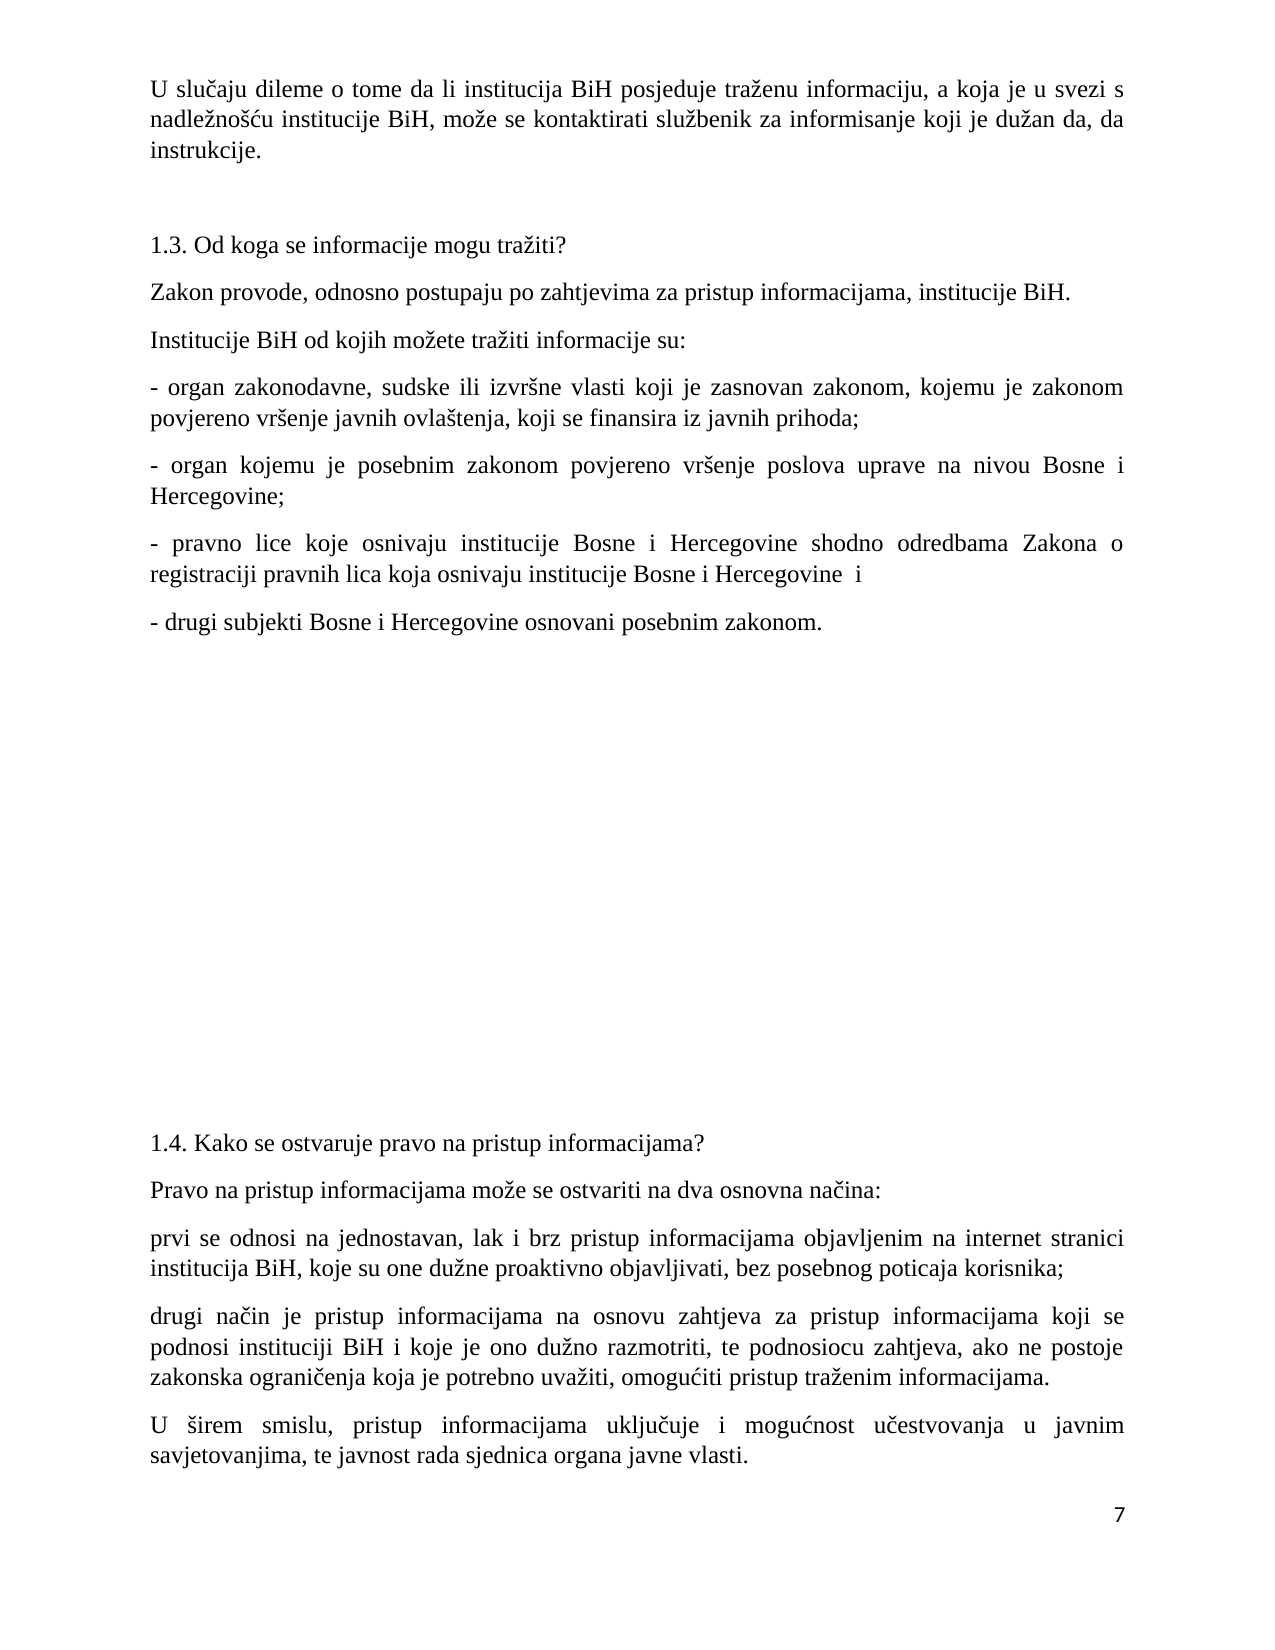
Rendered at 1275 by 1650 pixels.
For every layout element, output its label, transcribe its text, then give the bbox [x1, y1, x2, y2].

text - pravno lice koje osnivaju institucije Bosne i Hercegovine shodno odredbama Zakona o registraciji pravnih lica koja osnivaju institucije Bosne i Hercegovine i [150, 528, 1125, 588]
text Zakon provode, odnosno postupaju po zahtjevima za pristup informacijama, institucije BiH. [150, 277, 1125, 306]
text Pravo na pristup informacijama može se ostvariti na dva osnovna načina: [150, 1175, 1125, 1204]
text 1.3. Od koga se informacije mogu tražiti? [150, 230, 1125, 259]
text - organ kojemu je posebnim zakonom povjereno vršenje poslova uprave na nivou Bosne i Hercegovine; [150, 450, 1125, 510]
text Institucije BiH od kojih možete tražiti informacije su: [150, 325, 1125, 353]
text U slučaju dileme o tome da li institucija BiH posjeduje traženu informaciju, a koja je u svezi s nadležnošću institucije BiH, može se kontaktirati službenik za informisanje koji je dužan da, da instrukcije. [150, 74, 1125, 164]
text - drugi subjekti Bosne i Hercegovine osnovani posebnim zakonom. [150, 607, 1125, 635]
text U širem smislu, pristup informacijama uključuje i mogućnost učestvovanja u javnim savjetovanjima, te javnost rada sjednica organa javne vlasti. [150, 1410, 1125, 1469]
text prvi se odnosi na jednostavan, lak i brz pristup informacijama objavljenim na internet stranici institucija BiH, koje su one dužne proaktivno objavljivati, bez posebnog poticaja korisnika; [150, 1223, 1125, 1282]
text 1.4. Kako se ostvaruje pravo na pristup informacijama? [150, 1128, 1125, 1157]
text - organ zakonodavne, sudske ili izvršne vlasti koji je zasnovan zakonom, kojemu je zakonom povjereno vršenje javnih ovlaštenja, koji se finansira iz javnih prihoda; [150, 372, 1125, 432]
text drugi način je pristup informacijama na osnovu zahtjeva za pristup informacijama koji se podnosi instituciji BiH i koje je ono dužno razmotriti, te podnosiocu zahtjeva, ako ne postoje zakonska ograničenja koja je potrebno uvažiti, omogućiti pristup traženim informacijama. [150, 1301, 1125, 1391]
